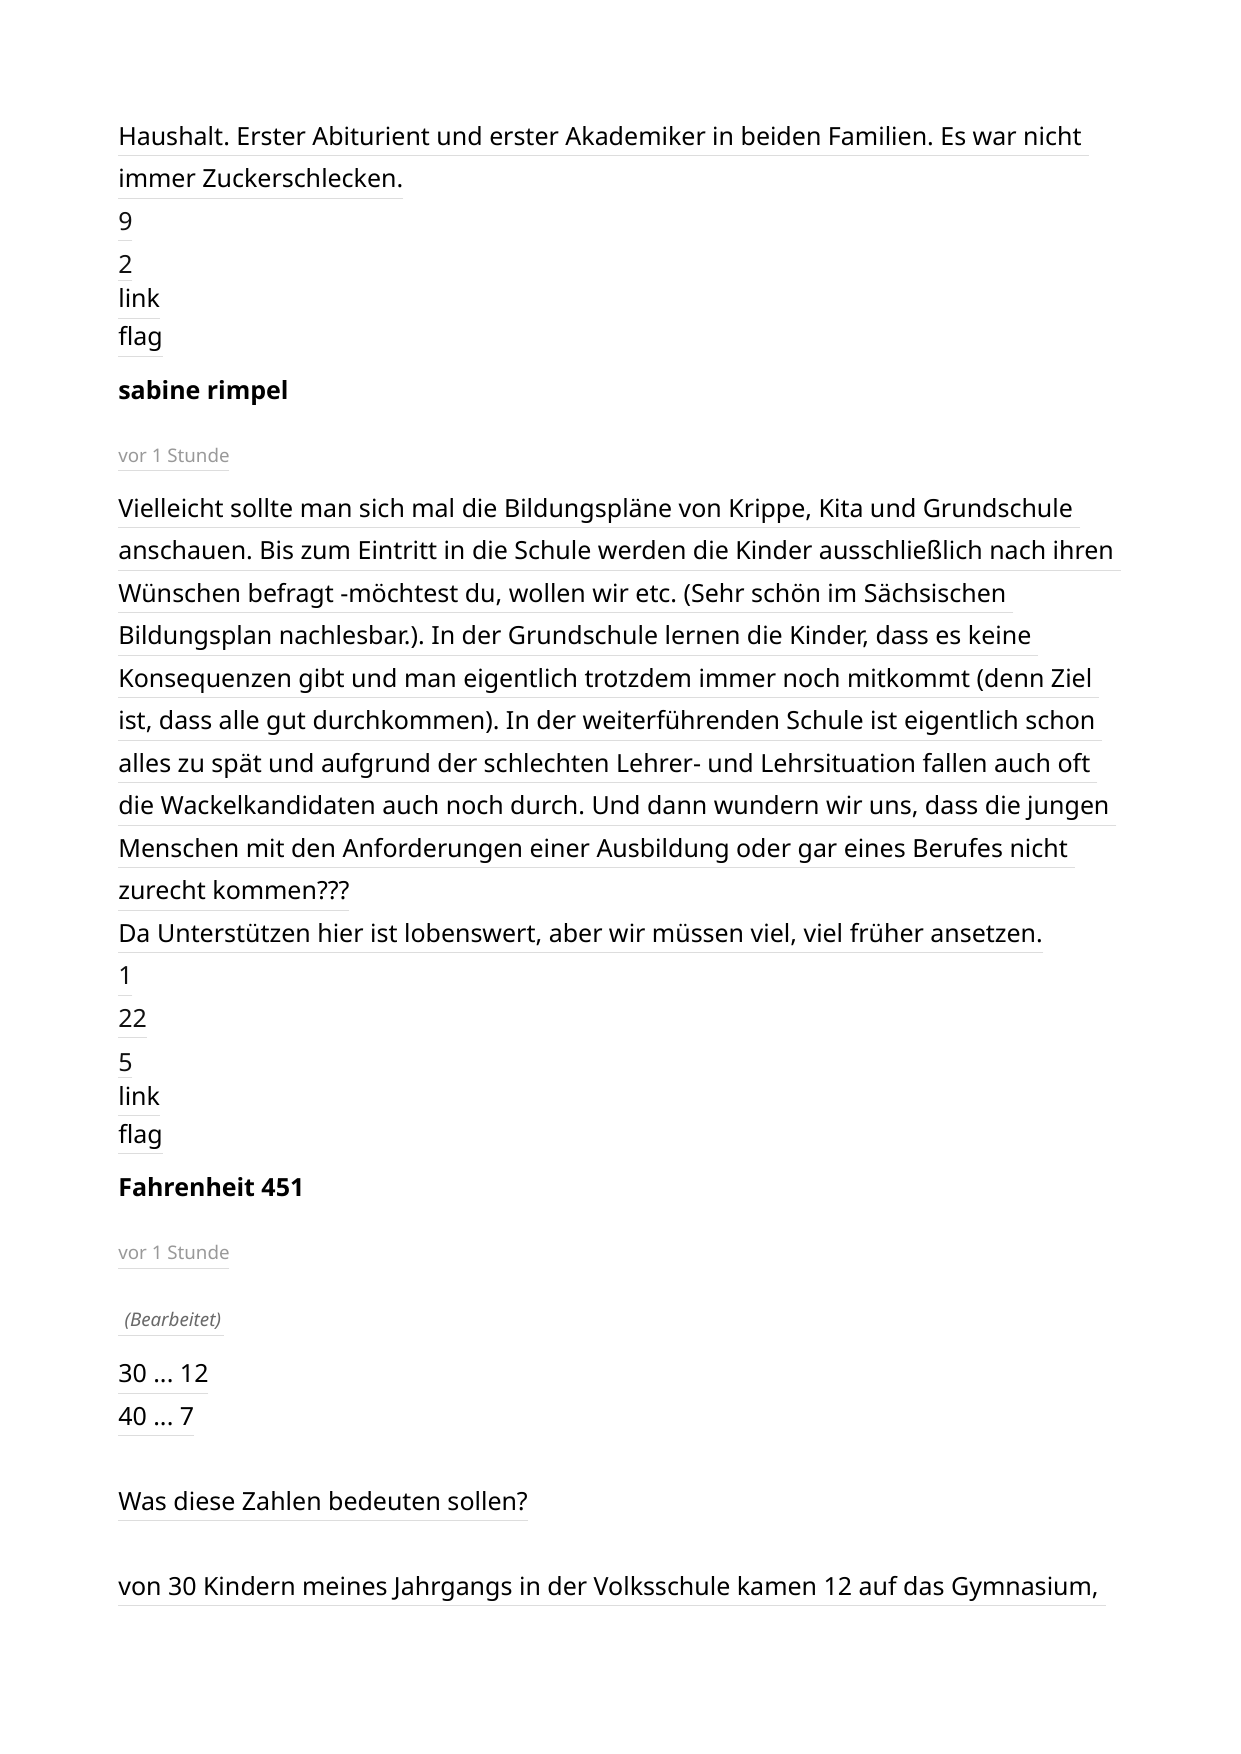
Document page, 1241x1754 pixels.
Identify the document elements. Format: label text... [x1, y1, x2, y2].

text 22 [118, 1001, 1122, 1038]
text vor 1 Stunde [118, 442, 1117, 471]
text Fahrenheit 451 [118, 1170, 1122, 1204]
text Vielleicht sollte man sich mal die Bildungspläne von Krippe, Kita und Grundschule anschauen. Bis zum Eintritt in die Schule werden die Kinder ausschließlich nach ihren Wünschen befragt -möchtest du, wollen wir etc. (Sehr schön im Sächsischen Bildungsplan nachlesbar.). In der Grundschule lernen die Kinder, dass es keine Konsequenzen gibt und man eigentlich trotzdem immer noch mitkommt (denn Ziel ist, dass alle gut durchkommen). In der weiterführenden Schule ist eigentlich schon alles zu spät und aufgrund der schlechten Lehrer- und Lehrsituation fallen auch oft die Wackelkandidaten auch noch durch. Und dann wundern wir uns, dass die jungen Menschen mit den Anforderungen einer Ausbildung oder gar eines Berufes nicht zurecht kommen??? Da Unterstützen hier ist lobenswert, aber wir müssen viel, viel früher ansetzen. [118, 491, 1122, 953]
text 1 [118, 958, 1122, 996]
text flag [118, 319, 1122, 357]
text 5 [118, 1043, 1122, 1078]
text 9 [118, 203, 1122, 241]
text Haushalt. Erster Abiturient und erster Akademiker in beiden Familien. Es war nicht immer Zuckerschlecken. [118, 118, 1122, 199]
text vor 1 Stunde [118, 1239, 1117, 1269]
text flag [118, 1116, 1122, 1154]
text 30 ... 12 40 ... 7 Was diese Zahlen bedeuten sollen? von 30 Kindern meines Jahrgangs in der Volksschule kamen 12 auf das Gymnasium, [118, 1356, 1122, 1606]
text link [118, 281, 1122, 319]
text link [118, 1078, 1122, 1116]
text (Bearbeitet) [118, 1303, 1122, 1336]
text 2 [118, 246, 1122, 281]
text sabine rimpel [118, 373, 1122, 407]
